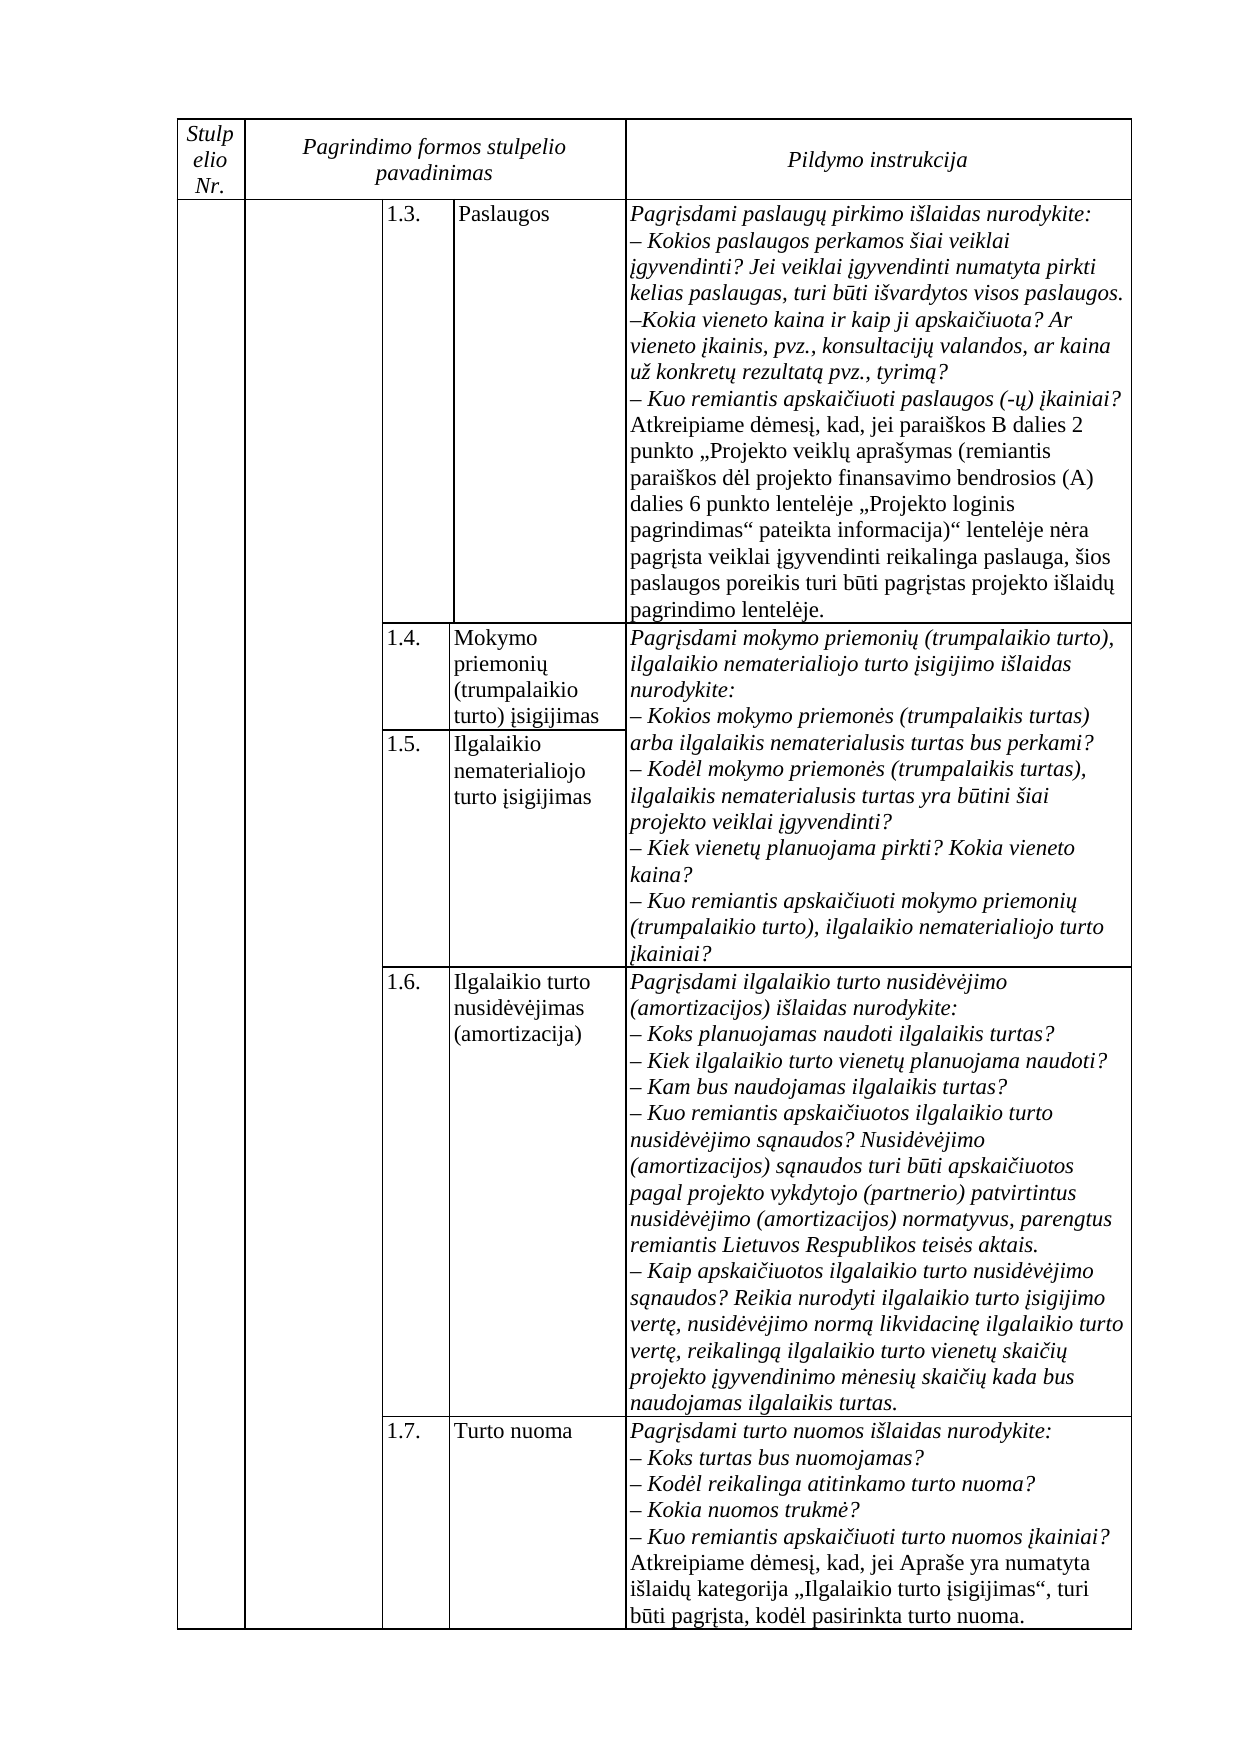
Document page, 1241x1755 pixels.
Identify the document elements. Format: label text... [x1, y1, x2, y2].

table_cell [246, 200, 382, 1628]
table_cell 1.5. [383, 731, 449, 966]
table_cell Ilgalaikio nematerialiojo turto įsigijimas [450, 731, 625, 966]
table_cell 1.6. [383, 968, 449, 1416]
table_cell Pagrįsdami turto nuomos išlaidas nurodykite: – Koks turtas bus nuomojamas? – Kodėl reikalinga atitinkamo turto nuoma? – Kokia nuomos trukmė? – Kuo remiantis apskaičiuoti turto nuomos įkainiai? Atkreipiame dėmesį, kad, jei Apraše yra numatyta išlaidų kategorija „Ilgalaikio turto įsigijimas“, turi būti pagrįsta, kodėl pasirinkta turto nuoma. [627, 1417, 1131, 1628]
table_cell Pagrįsdami mokymo priemonių (trumpalaikio turto), ilgalaikio nematerialiojo turto įsigijimo išlaidas nurodykite: – Kokios mokymo priemonės (trumpalaikis turtas) arba ilgalaikis nematerialusis turtas bus perkami? – Kodėl mokymo priemonės (trumpalaikis turtas), ilgalaikis nematerialusis turtas yra būtini šiai projekto veiklai įgyvendinti? – Kiek vienetų planuojama pirkti? Kokia vieneto kaina? – Kuo remiantis apskaičiuoti mokymo priemonių (trumpalaikio turto), ilgalaikio nematerialiojo turto įkainiai? [627, 624, 1131, 966]
table_header Stulpelio Nr. [178, 120, 244, 199]
table_cell Ilgalaikio turto nusidėvėjimas (amortizacija) [450, 968, 625, 1416]
table_cell [178, 200, 244, 1628]
table_cell 1.4. [383, 624, 449, 729]
table_cell Turto nuoma [450, 1417, 625, 1628]
table_cell Paslaugos [455, 200, 625, 622]
table_header Pildymo instrukcija [627, 120, 1131, 199]
table_cell Pagrįsdami paslaugų pirkimo išlaidas nurodykite: – Kokios paslaugos perkamos šiai veiklai įgyvendinti? Jei veiklai įgyvendinti numatyta pirkti kelias paslaugas, turi būti išvardytos visos paslaugos. –Kokia vieneto kaina ir kaip ji apskaičiuota? Ar vieneto įkainis, pvz., konsultacijų valandos, ar kaina už konkretų rezultatą pvz., tyrimą? – Kuo remiantis apskaičiuoti paslaugos (-ų) įkainiai? Atkreipiame dėmesį, kad, jei paraiškos B dalies 2 punkto „Projekto veiklų aprašymas (remiantis paraiškos dėl projekto finansavimo bendrosios (A) dalies 6 punkto lentelėje „Projekto loginis pagrindimas“ pateikta informacija)“ lentelėje nėra pagrįsta veiklai įgyvendinti reikalinga paslauga, šios paslaugos poreikis turi būti pagrįstas projekto išlaidų pagrindimo lentelėje. [627, 200, 1131, 622]
table_cell 1.3. [383, 200, 453, 622]
table_cell 1.7. [383, 1417, 449, 1628]
table_header Pagrindimo formos stulpelio pavadinimas [246, 120, 625, 199]
table_cell Mokymo priemonių (trumpalaikio turto) įsigijimas [450, 624, 625, 729]
table_cell Pagrįsdami ilgalaikio turto nusidėvėjimo (amortizacijos) išlaidas nurodykite: – Koks planuojamas naudoti ilgalaikis turtas? – Kiek ilgalaikio turto vienetų planuojama naudoti? – Kam bus naudojamas ilgalaikis turtas? – Kuo remiantis apskaičiuotos ilgalaikio turto nusidėvėjimo sąnaudos? Nusidėvėjimo (amortizacijos) sąnaudos turi būti apskaičiuotos pagal projekto vykdytojo (partnerio) patvirtintus nusidėvėjimo (amortizacijos) normatyvus, parengtus remiantis Lietuvos Respublikos teisės aktais. – Kaip apskaičiuotos ilgalaikio turto nusidėvėjimo sąnaudos? Reikia nurodyti ilgalaikio turto įsigijimo vertę, nusidėvėjimo normą likvidacinę ilgalaikio turto vertę, reikalingą ilgalaikio turto vienetų skaičių projekto įgyvendinimo mėnesių skaičių kada bus naudojamas ilgalaikis turtas. [627, 968, 1131, 1416]
